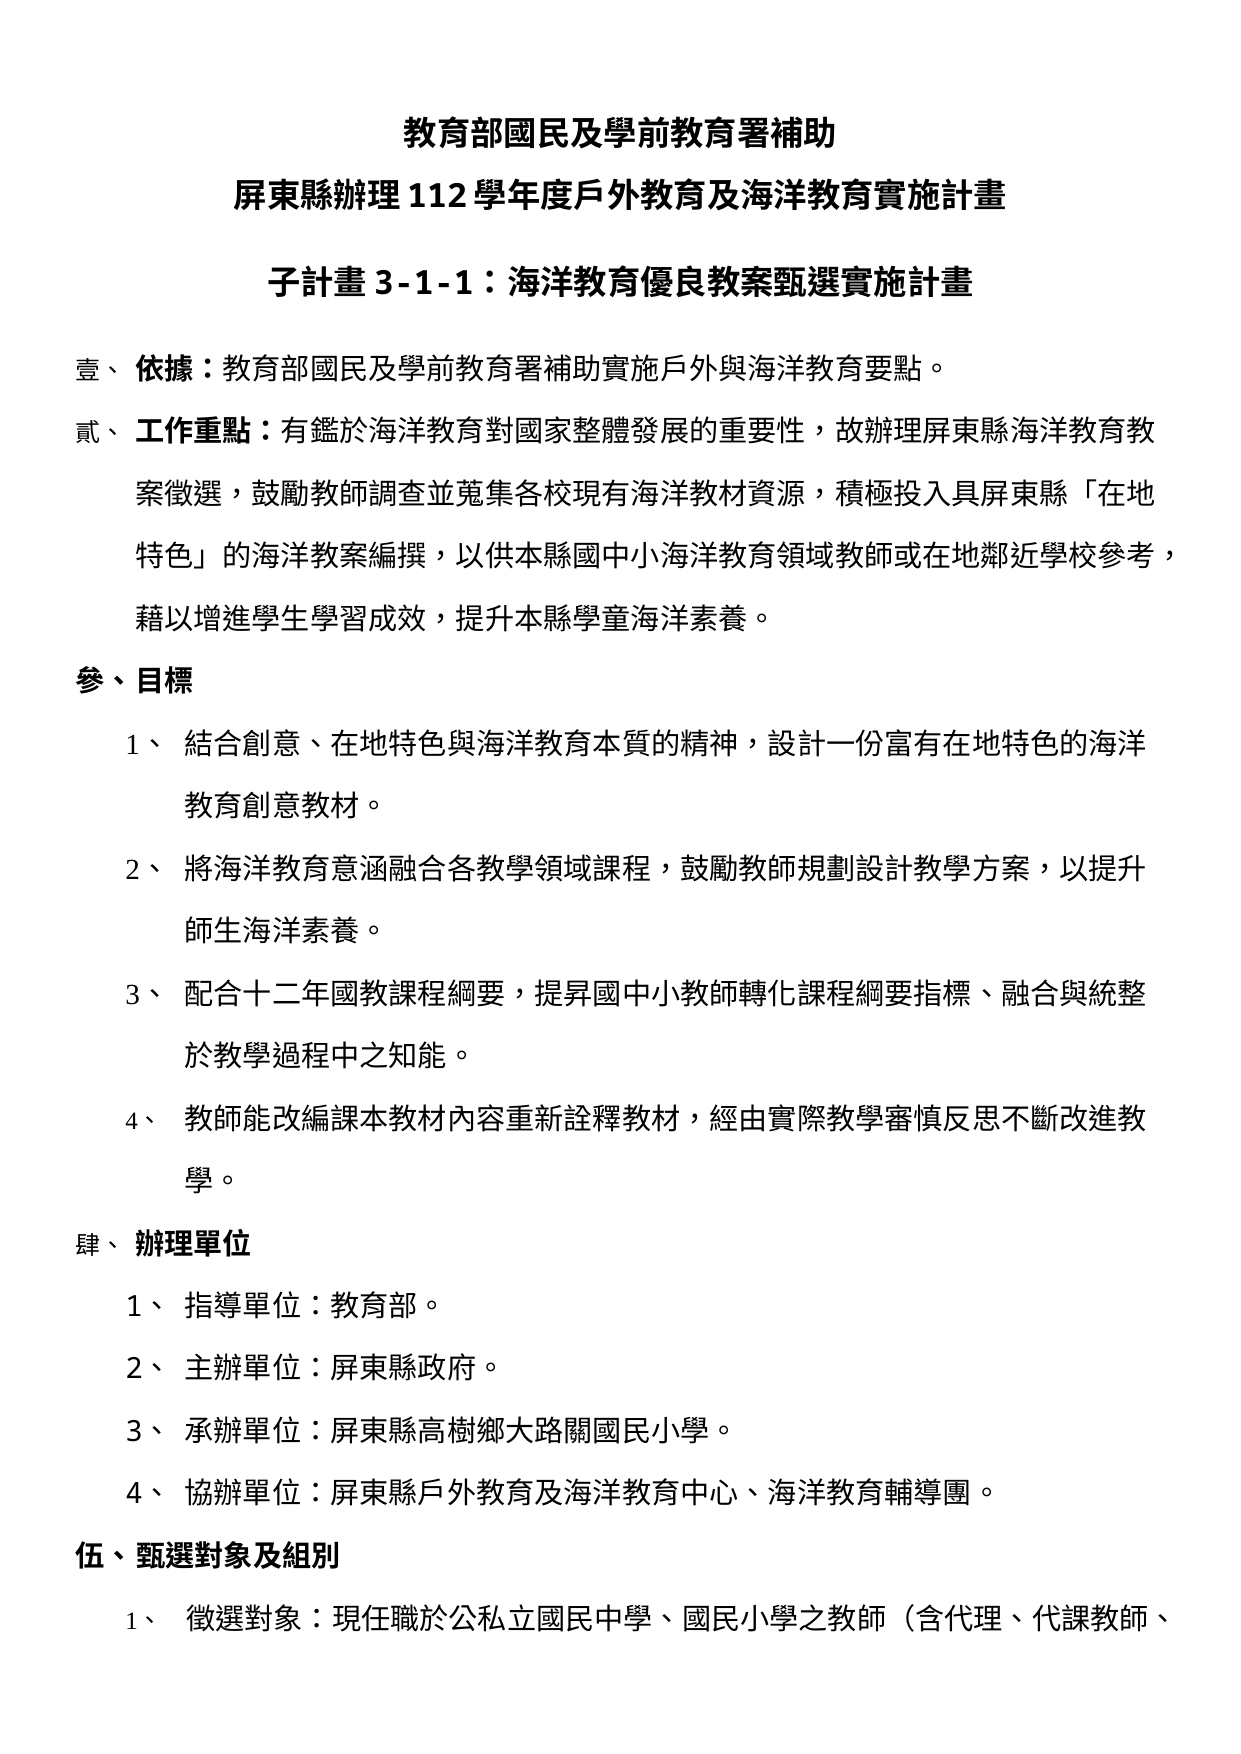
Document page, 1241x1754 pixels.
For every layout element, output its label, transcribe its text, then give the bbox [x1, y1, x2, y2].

list 甄選對象及組別 [75, 1512, 1165, 1575]
list 辦理單位 [75, 1200, 1165, 1262]
text 教育部國民及學前教育署補助 [75, 89, 1165, 151]
list 指導單位：教育部。 [125, 1262, 1165, 1325]
list 將海洋教育意涵融合各教學領域課程，鼓勵教師規劃設計教學方案，以提升師生海洋素養。 [125, 825, 1165, 950]
list 承辦單位：屏東縣高樹鄉大路關國民小學。 [125, 1387, 1165, 1450]
text 屏東縣辦理112學年度戶外教育及海洋教育實施計畫 [75, 151, 1165, 214]
text 子計畫3-1-1：海洋教育優良教案甄選實施計畫 [75, 238, 1165, 301]
list 依據：教育部國民及學前教育署補助實施戶外與海洋教育要點。 [75, 325, 1165, 387]
list 教師能改編課本教材內容重新詮釋教材，經由實際教學審慎反思不斷改進教學。 [125, 1075, 1165, 1200]
list 目標 [75, 637, 1165, 700]
list 配合十二年國教課程綱要，提昇國中小教師轉化課程綱要指標、融合與統整於教學過程中之知能。 [125, 950, 1165, 1075]
list 結合創意、在地特色與海洋教育本質的精神，設計一份富有在地特色的海洋教育創意教材。 [125, 700, 1165, 825]
list 協辦單位：屏東縣戶外教育及海洋教育中心、海洋教育輔導團。 [125, 1450, 1165, 1512]
list 工作重點：有鑑於海洋教育對國家整體發展的重要性，故辦理屏東縣海洋教育教案徵選，鼓勵教師調查並蒐集各校現有海洋教材資源，積極投入具屏東縣「在地特色」的海洋教案編撰，以供本縣國中小海洋教育領域教師或在地鄰近學校參考，藉以增進學生學習成效，提升本縣學童海洋素養。 [75, 387, 1165, 637]
list 徵選對象：現任職於公私立國民中學、國民小學之教師（含代理、代課教師、師資生），可採個人或小組報名，小組以2人為限。 [125, 1575, 1165, 1637]
list 主辦單位：屏東縣政府。 [125, 1325, 1165, 1387]
